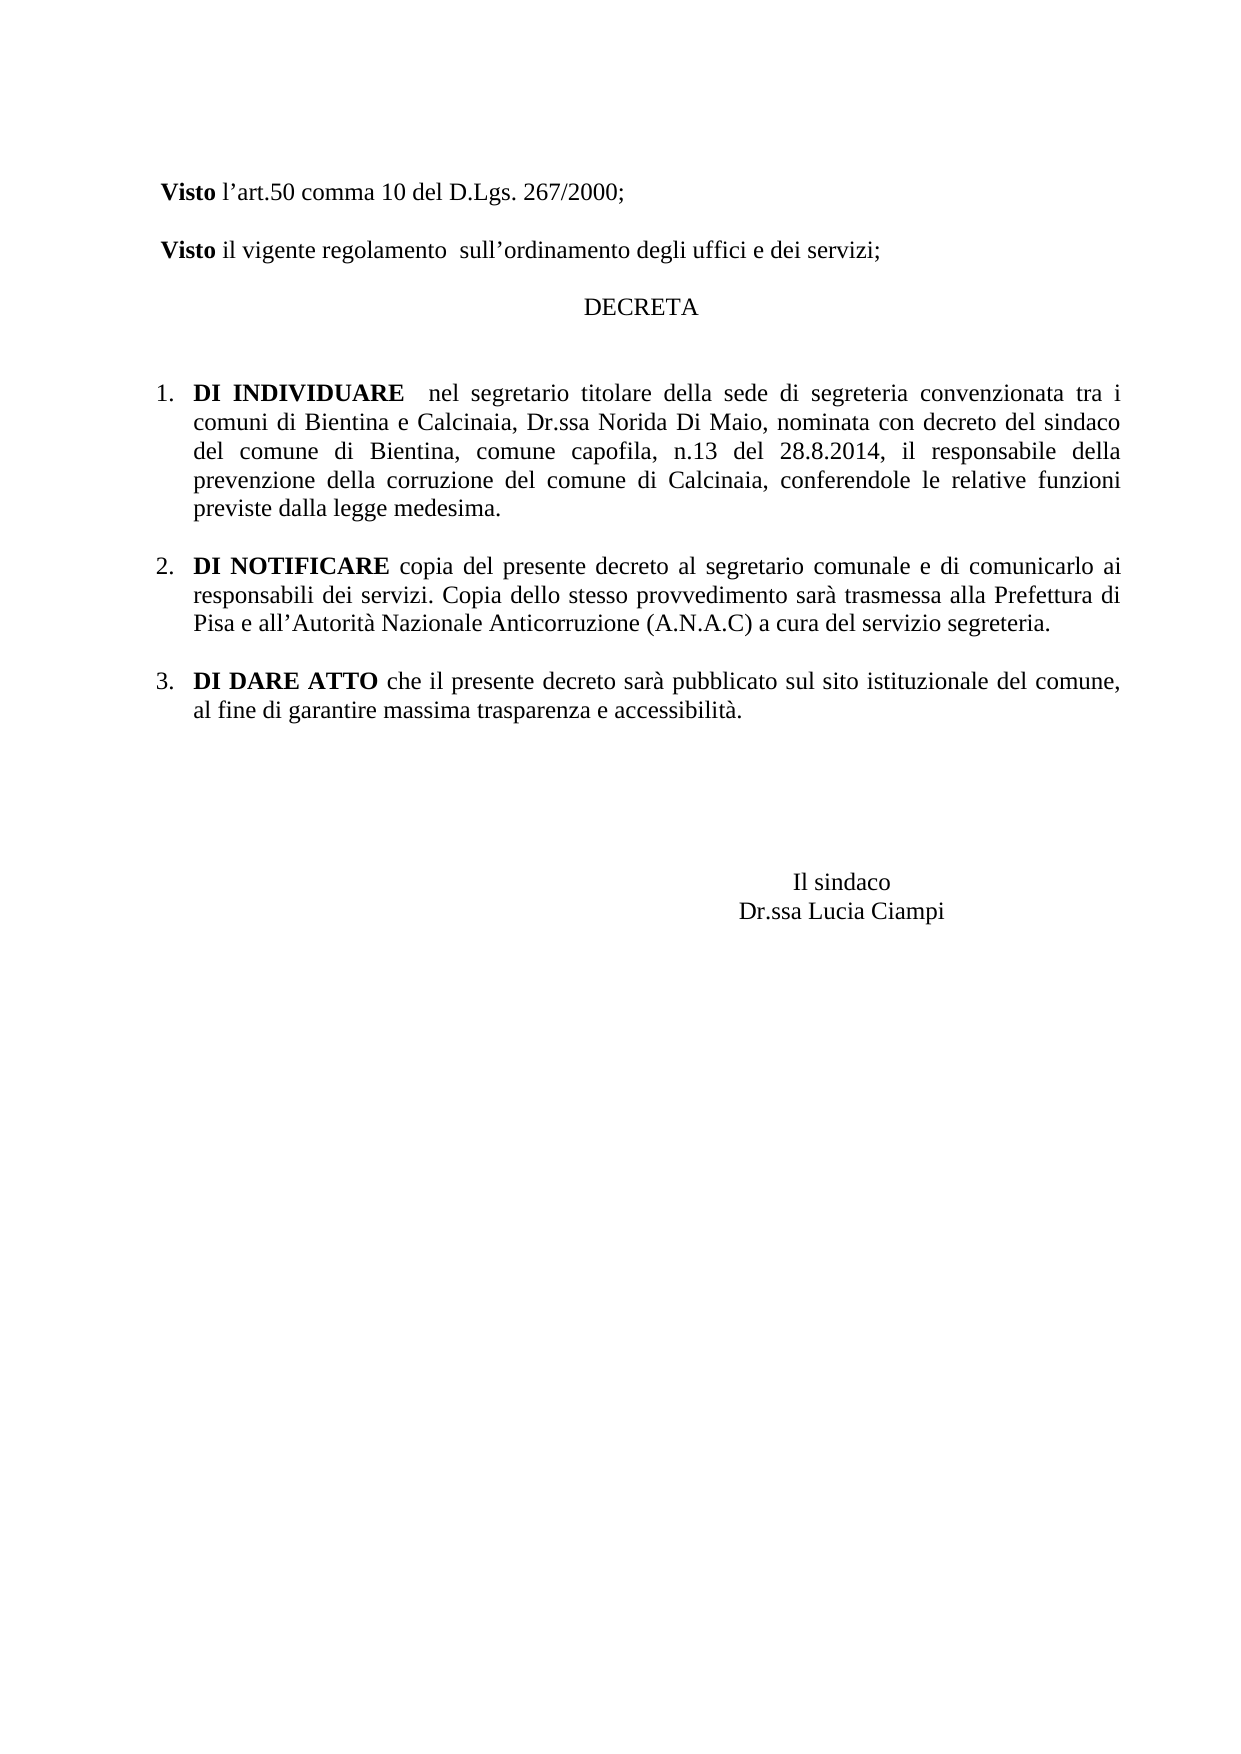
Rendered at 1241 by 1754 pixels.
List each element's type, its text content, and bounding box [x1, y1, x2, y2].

table_header Il sindaco [554, 867, 1129, 896]
list DI DARE ATTO che il presente decreto sarà pubblicato sul sito istituzionale del comune, al fine di garantire massima trasparenza e accessibilità. [156, 666, 1122, 723]
text DECRETA [118, 292, 1122, 321]
text Visto il vigente regolamento sull’ordinamento degli uffici e dei servizi; [118, 235, 1122, 263]
text Visto l’art.50 comma 10 del D.Lgs. 267/2000; [118, 177, 1122, 206]
list DI INDIVIDUARE nel segretario titolare della sede di segreteria convenzionata tra i comuni di Bientina e Calcinaia, Dr.ssa Norida Di Maio, nominata con decreto del sindaco del comune di Bientina, comune capofila, n.13 del 28.8.2014, il responsabile della prevenzione della corruzione del comune di Calcinaia, conferendole le relative funzioni previste dalla legge medesima. [156, 378, 1122, 522]
table_cell [118, 896, 458, 925]
table_header [118, 867, 458, 896]
table_cell [458, 896, 554, 925]
list DI NOTIFICARE copia del presente decreto al segretario comunale e di comunicarlo ai responsabili dei servizi. Copia dello stesso provvedimento sarà trasmessa alla Prefettura di Pisa e all’Autorità Nazionale Anticorruzione (A.N.A.C) a cura del servizio segreteria. [156, 551, 1122, 637]
table_cell Dr.ssa Lucia Ciampi [554, 896, 1129, 925]
table_header [458, 867, 554, 896]
